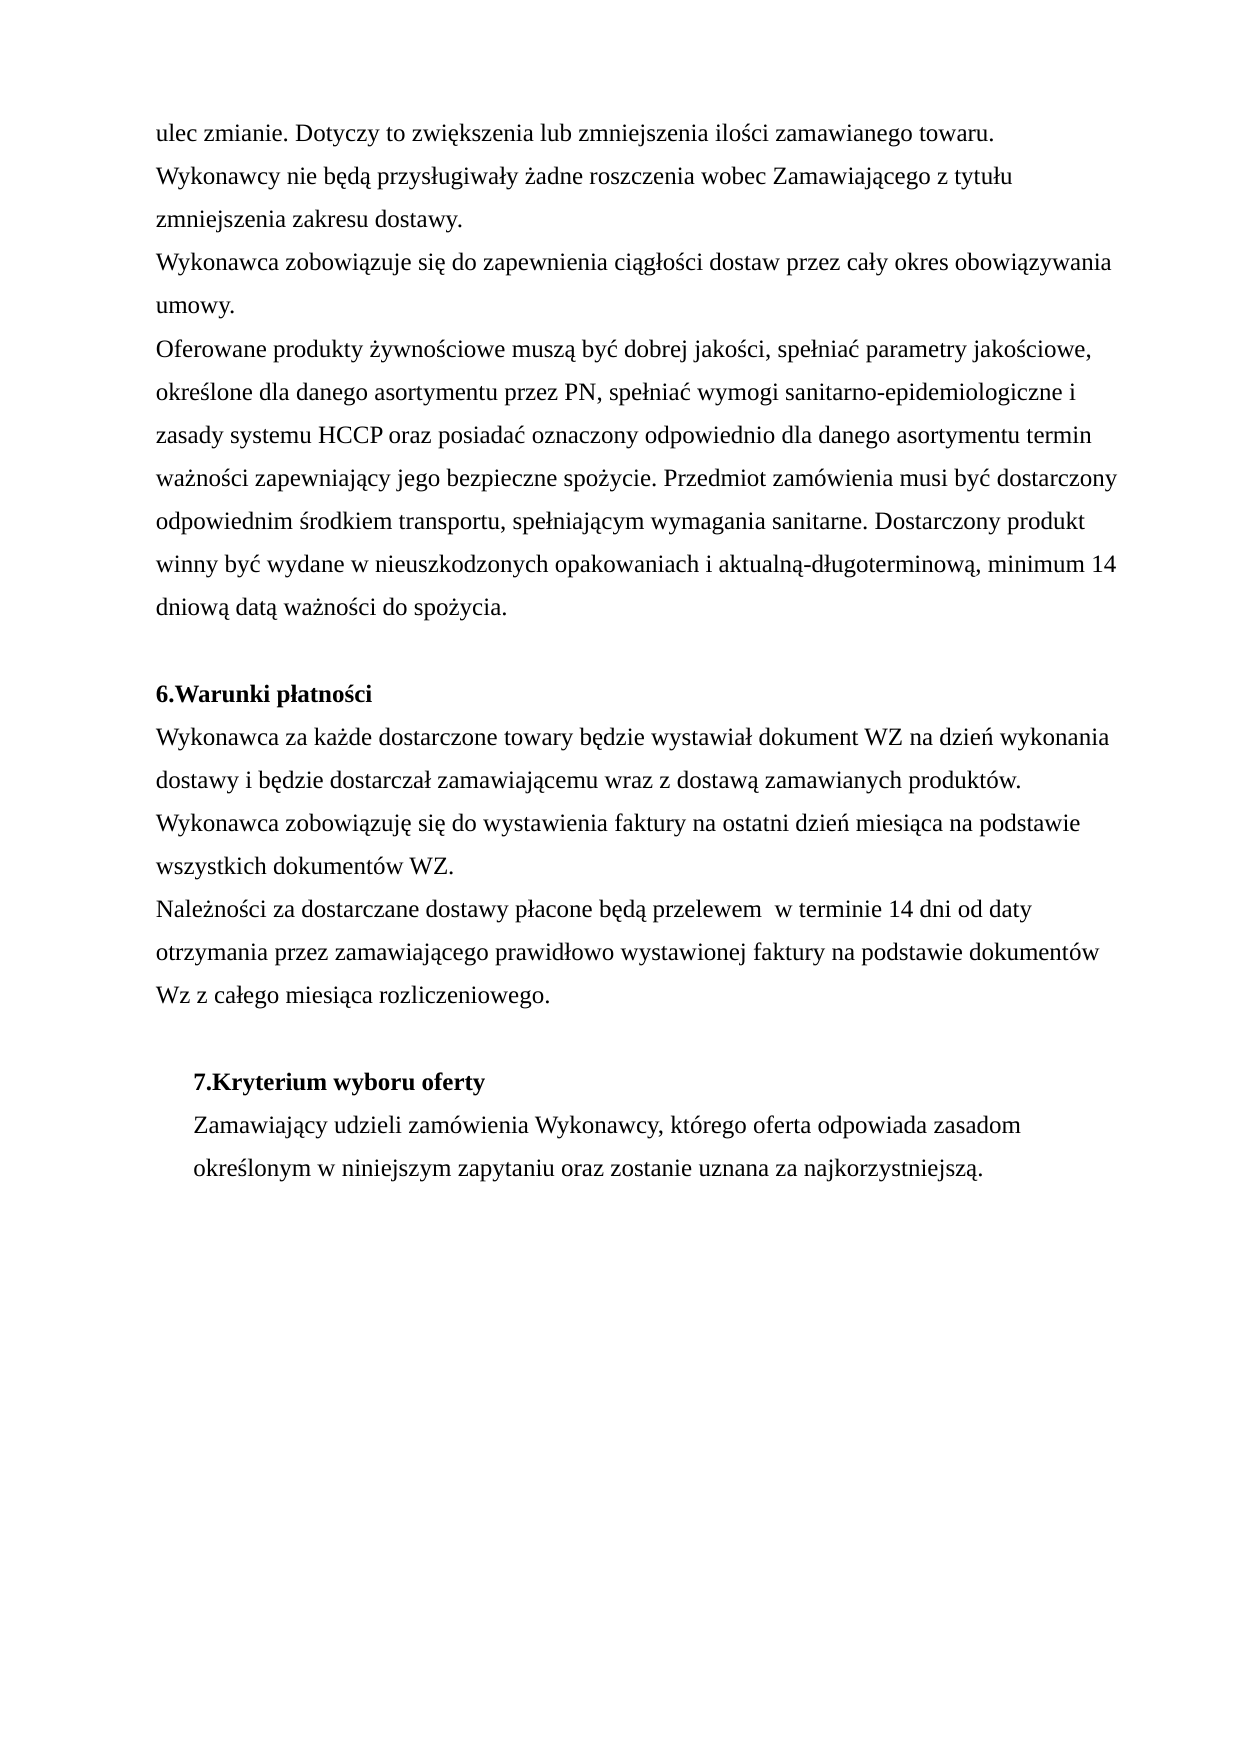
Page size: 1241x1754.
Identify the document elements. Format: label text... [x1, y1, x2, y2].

text Oferowane produkty żywnościowe muszą być dobrej jakości, spełniać parametry jakościowe, określone dla danego asortymentu przez PN, spełniać wymogi sanitarno-epidemiologiczne i zasady systemu HCCP oraz posiadać oznaczony odpowiednio dla danego asortymentu termin ważności zapewniający jego bezpieczne spożycie. Przedmiot zamówienia musi być dostarczony odpowiednim środkiem transportu, spełniającym wymagania sanitarne. Dostarczony produkt winny być wydane w nieuszkodzonych opakowaniach i aktualną-długoterminową, minimum 14 dniową datą ważności do spożycia. [156, 334, 1122, 621]
text Wykonawca za każde dostarczone towary będzie wystawiał dokument WZ na dzień wykonania dostawy i będzie dostarczał zamawiającemu wraz z dostawą zamawianych produktów. [156, 722, 1122, 794]
list 7.Kryterium wyboru oferty [156, 1067, 1122, 1096]
text Wykonawcy nie będą przysługiwały żadne roszczenia wobec Zamawiającego z tytułu zmniejszenia zakresu dostawy. [156, 161, 1122, 233]
text Wykonawca zobowiązuje się do zapewnienia ciągłości dostaw przez cały okres obowiązywania umowy. [156, 247, 1122, 319]
text Należności za dostarczane dostawy płacone będą przelewem w terminie 14 dni od daty otrzymania przez zamawiającego prawidłowo wystawionej faktury na podstawie dokumentów Wz z całego miesiąca rozliczeniowego. [156, 894, 1122, 1009]
text ulec zmianie. Dotyczy to zwiększenia lub zmniejszenia ilości zamawianego towaru. [156, 118, 1122, 147]
text 6.Warunki płatności [156, 679, 1122, 707]
text Wykonawca zobowiązuję się do wystawienia faktury na ostatni dzień miesiąca na podstawie wszystkich dokumentów WZ. [156, 808, 1122, 880]
list Zamawiający udzieli zamówienia Wykonawcy, którego oferta odpowiada zasadom określonym w niniejszym zapytaniu oraz zostanie uznana za najkorzystniejszą. [156, 1110, 1122, 1182]
